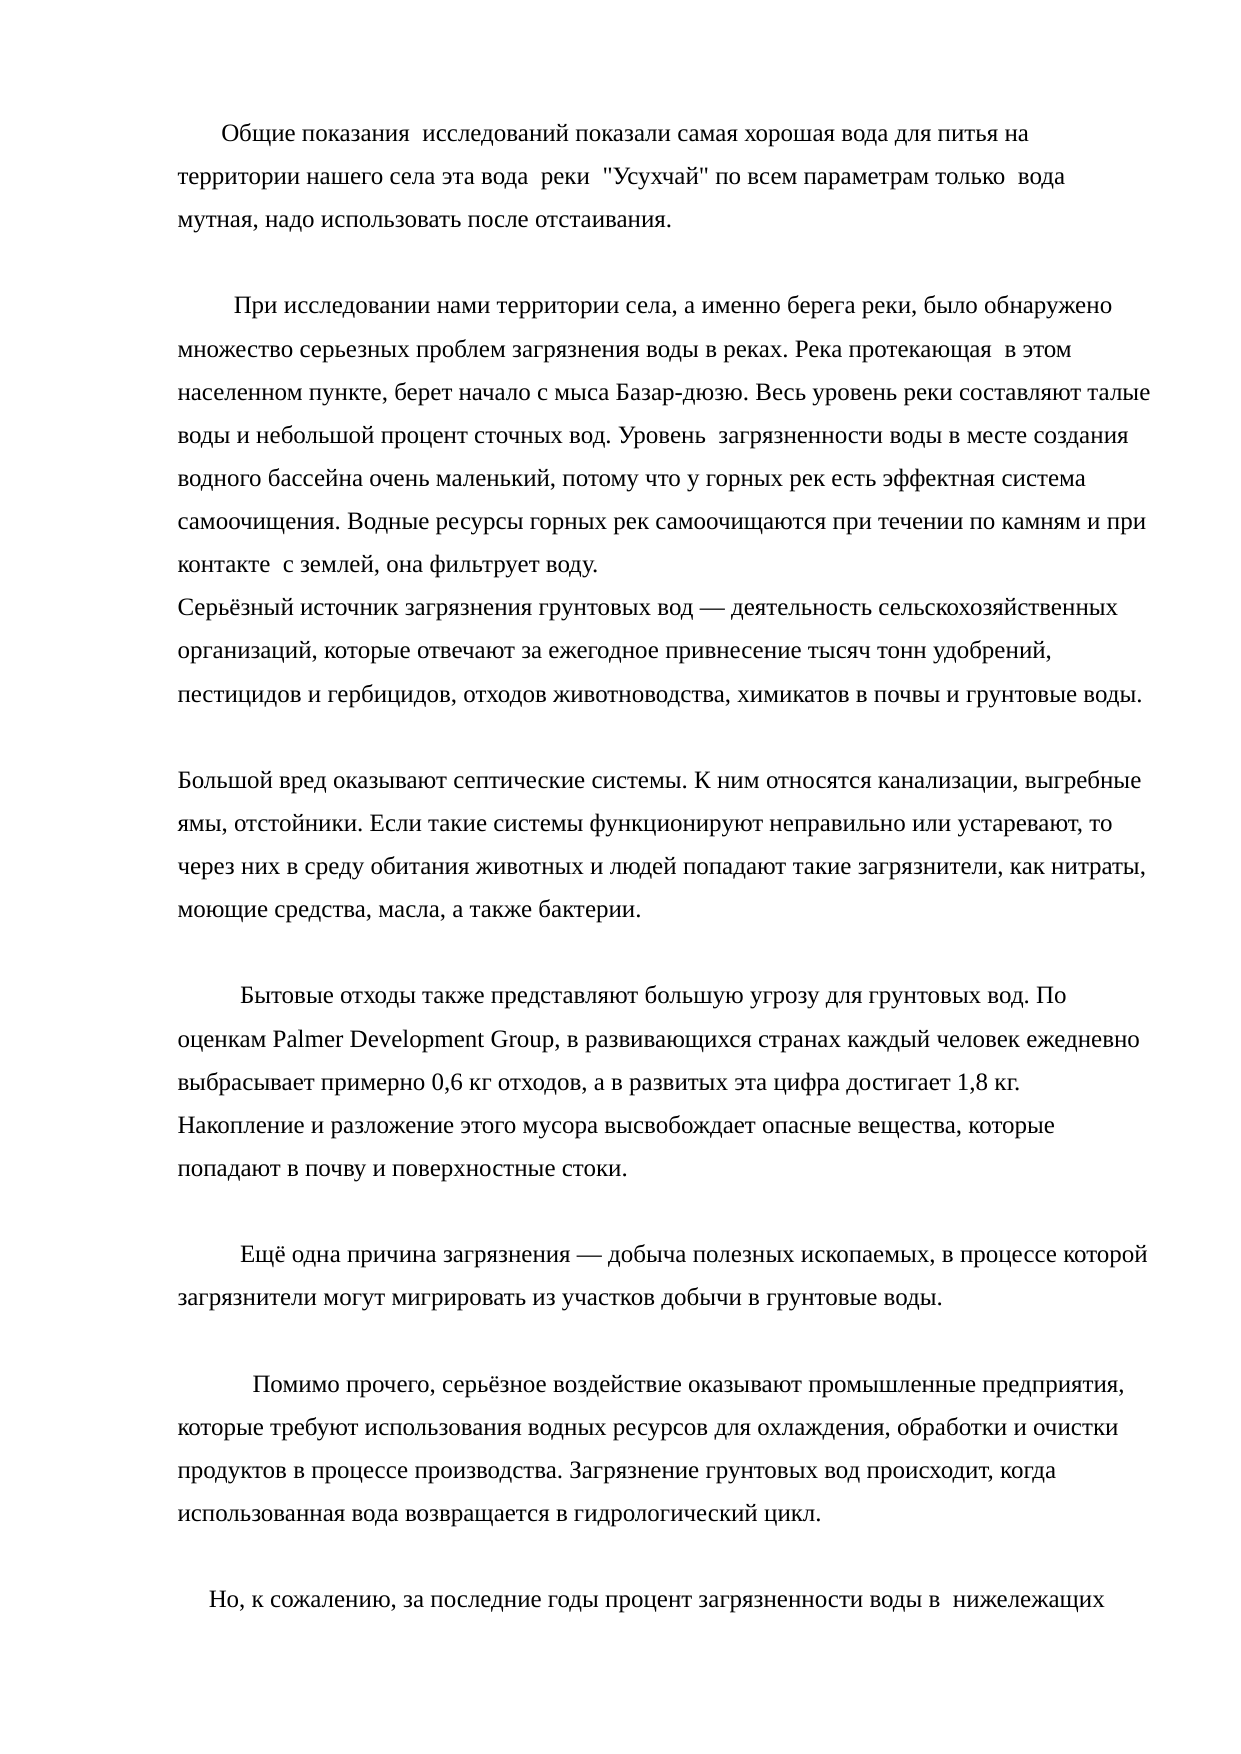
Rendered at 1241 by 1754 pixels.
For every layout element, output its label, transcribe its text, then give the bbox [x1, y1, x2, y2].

text Серьёзный источник загрязнения грунтовых вод — деятельность сельскохозяйственных организаций, которые отвечают за ежегодное привнесение тысяч тонн удобрений, пестицидов и гербицидов, отходов животноводства, химикатов в почвы и грунтовые воды. [177, 592, 1152, 707]
text Помимо прочего, серьёзное воздействие оказывают промышленные предприятия, которые требуют использования водных ресурсов для охлаждения, обработки и очистки продуктов в процессе производства. Загрязнение грунтовых вод происходит, когда использованная вода возвращается в гидрологический цикл. [177, 1369, 1152, 1527]
text Ещё одна причина загрязнения — добыча полезных ископаемых, в процессе которой загрязнители могут мигрировать из участков добычи в грунтовые воды. [177, 1239, 1152, 1311]
text Общие показания исследований показали самая хорошая вода для питья на территории нашего села эта вода реки "Усухчай" по всем параметрам только вода мутная, надо использовать после отстаивания. [177, 118, 1152, 233]
text Большой вред оказывают септические системы. К ним относятся канализации, выгребные ямы, отстойники. Если такие системы функционируют неправильно или устаревают, то через них в среду обитания животных и людей попадают такие загрязнители, как нитраты, моющие средства, масла, а также бактерии. [177, 765, 1152, 923]
text Но, к сожалению, за последние годы процент загрязненности воды в нижележащих [177, 1584, 1152, 1613]
text Бытовые отходы также представляют большую угрозу для грунтовых вод. По оценкам Palmer Development Group, в развивающихся странах каждый человек ежедневно выбрасывает примерно 0,6 кг отходов, а в развитых эта цифра достигает 1,8 кг. Накопление и разложение этого мусора высвобождает опасные вещества, которые попадают в почву и поверхностные стоки. [177, 981, 1152, 1182]
text При исследовании нами территории села, а именно берега реки, было обнаружено множество серьезных проблем загрязнения воды в реках. Река протекающая в этом населенном пункте, берет начало с мыса Базар-дюзю. Весь уровень реки составляют талые воды и небольшой процент сточных вод. Уровень загрязненности воды в месте создания водного бассейна очень маленький, потому что у горных рек есть эффектная система самоочищения. Водные ресурсы горных рек самоочищаются при течении по камням и при контакте с землей, она фильтрует воду. [177, 291, 1152, 578]
